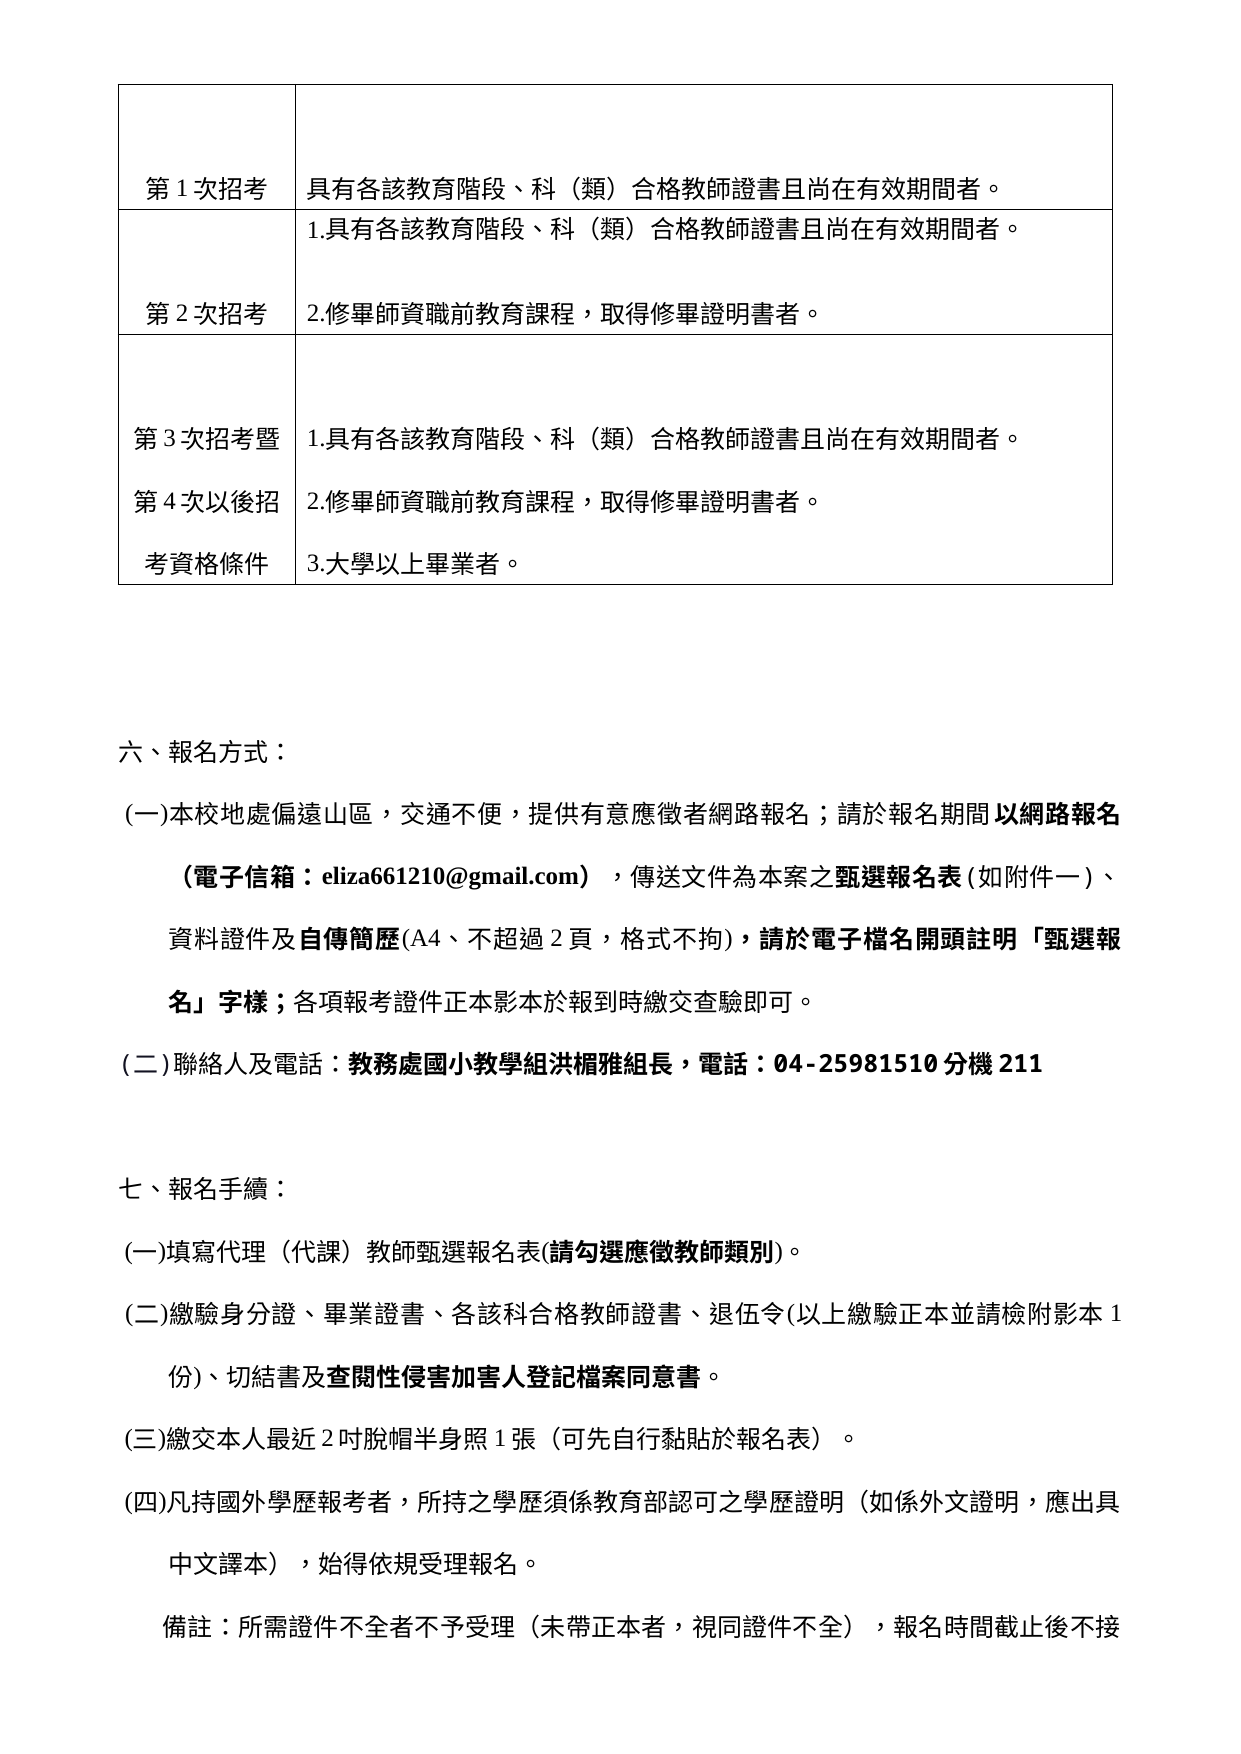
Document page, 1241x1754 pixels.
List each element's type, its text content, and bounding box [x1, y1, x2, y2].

text (一)本校地處偏遠山區，交通不便，提供有意應徵者網路報名；請於報名期間以網路報名（電子信箱：eliza661210@gmail.com），傳送文件為本案之甄選報名表(如附件一)、資料證件及自傳簡歷(A4、不超過2頁，格式不拘)，請於電子檔名開頭註明「甄選報名」字樣；各項報考證件正本影本於報到時繳交查驗即可。 [118, 771, 1122, 1021]
table_cell 第3次招考暨第4次以後招考資格條件 [119, 335, 295, 584]
table_cell 第2次招考 [119, 210, 295, 334]
table_header 具有各該教育階段、科（類）合格教師證書且尚在有效期間者。 [296, 85, 1112, 209]
text (二)聯絡人及電話：教務處國小教學組洪楣雅組長，電話：04-25981510分機211 [118, 1021, 1122, 1084]
table_cell 1.具有各該教育階段、科（類）合格教師證書且尚在有效期間者。 2.修畢師資職前教育課程，取得修畢證明書者。 3.大學以上畢業者。 [296, 335, 1112, 584]
text (三)繳交本人最近2吋脫帽半身照1張（可先自行黏貼於報名表）。 [118, 1396, 1122, 1459]
text (一)填寫代理（代課）教師甄選報名表(請勾選應徵教師類別)。 [118, 1209, 1122, 1271]
table_cell 1.具有各該教育階段、科（類）合格教師證書且尚在有效期間者。 2.修畢師資職前教育課程，取得修畢證明書者。 [296, 210, 1112, 334]
table_header 第1次招考 [119, 85, 295, 209]
text 六、報名方式： [118, 709, 1122, 771]
text (四)凡持國外學歷報考者，所持之學歷須係教育部認可之學歷證明（如係外文證明，應出具中文譯本），始得依規受理報名。 [118, 1459, 1122, 1584]
text (二)繳驗身分證、畢業證書、各該科合格教師證書、退伍令(以上繳驗正本並請檢附影本1份)、切結書及查閱性侵害加害人登記檔案同意書。 [118, 1271, 1122, 1396]
text 備註：所需證件不全者不予受理（未帶正本者，視同證件不全），報名時間截止後不接 [162, 1584, 1122, 1646]
text 七、報名手續： [118, 1146, 1122, 1209]
